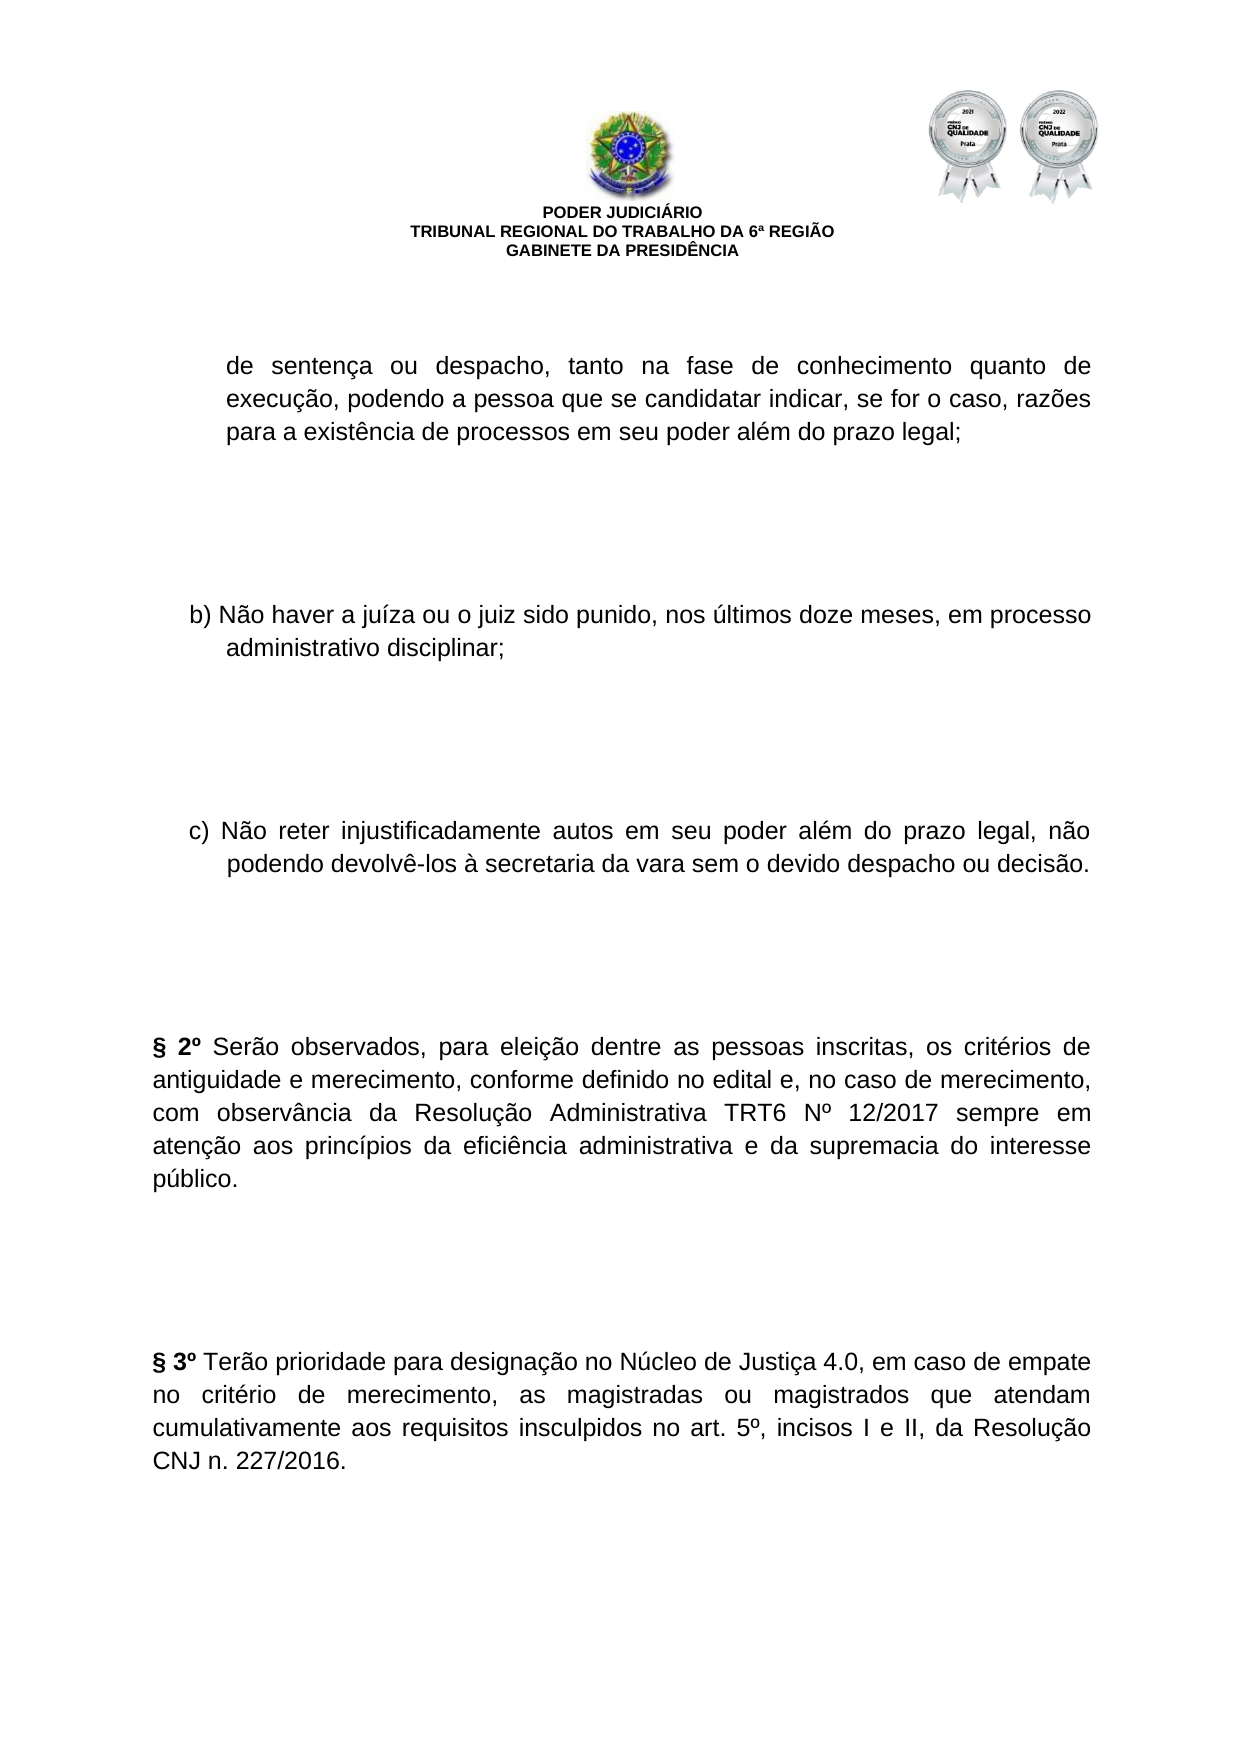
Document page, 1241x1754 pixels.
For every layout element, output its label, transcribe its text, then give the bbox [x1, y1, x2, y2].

picture [586, 111, 675, 201]
text § 2º Serão observados, para eleição dentre as pessoas inscritas, os critérios de antiguidade e merecimento, conforme definido no edital e, no caso de merecimento, com observância da Resolução Administrativa TRT6 Nº 12/2017 sempre em atenção aos princípios da eficiência administrativa e da supremacia do interesse público. [88, 968, 1157, 1258]
text § 3º Terão prioridade para designação no Núcleo de Justiça 4.0, em caso de empate no critério de merecimento, as magistradas ou magistrados que atendam cumulativamente aos requisitos insculpidos no art. 5º, incisos I e II, da Resolução CNJ n. 227/2016. [87, 1283, 1157, 1540]
picture [911, 89, 1099, 205]
text b) Não haver a juíza ou o juiz sido punido, nos últimos doze meses, em processo administrativo disciplinar; [124, 536, 1158, 726]
text c) Não reter injustificadamente autos em seu poder além do prazo legal, não podendo devolvê-los à secretaria da vara sem o devido despacho ou decisão. [124, 752, 1157, 942]
text de sentença ou despacho, tanto na fase de conhecimento quanto de execução, podendo a pessoa que se candidatar indicar, se for o caso, razões para a existência de processos em seu poder além do prazo legal; [124, 286, 1158, 510]
